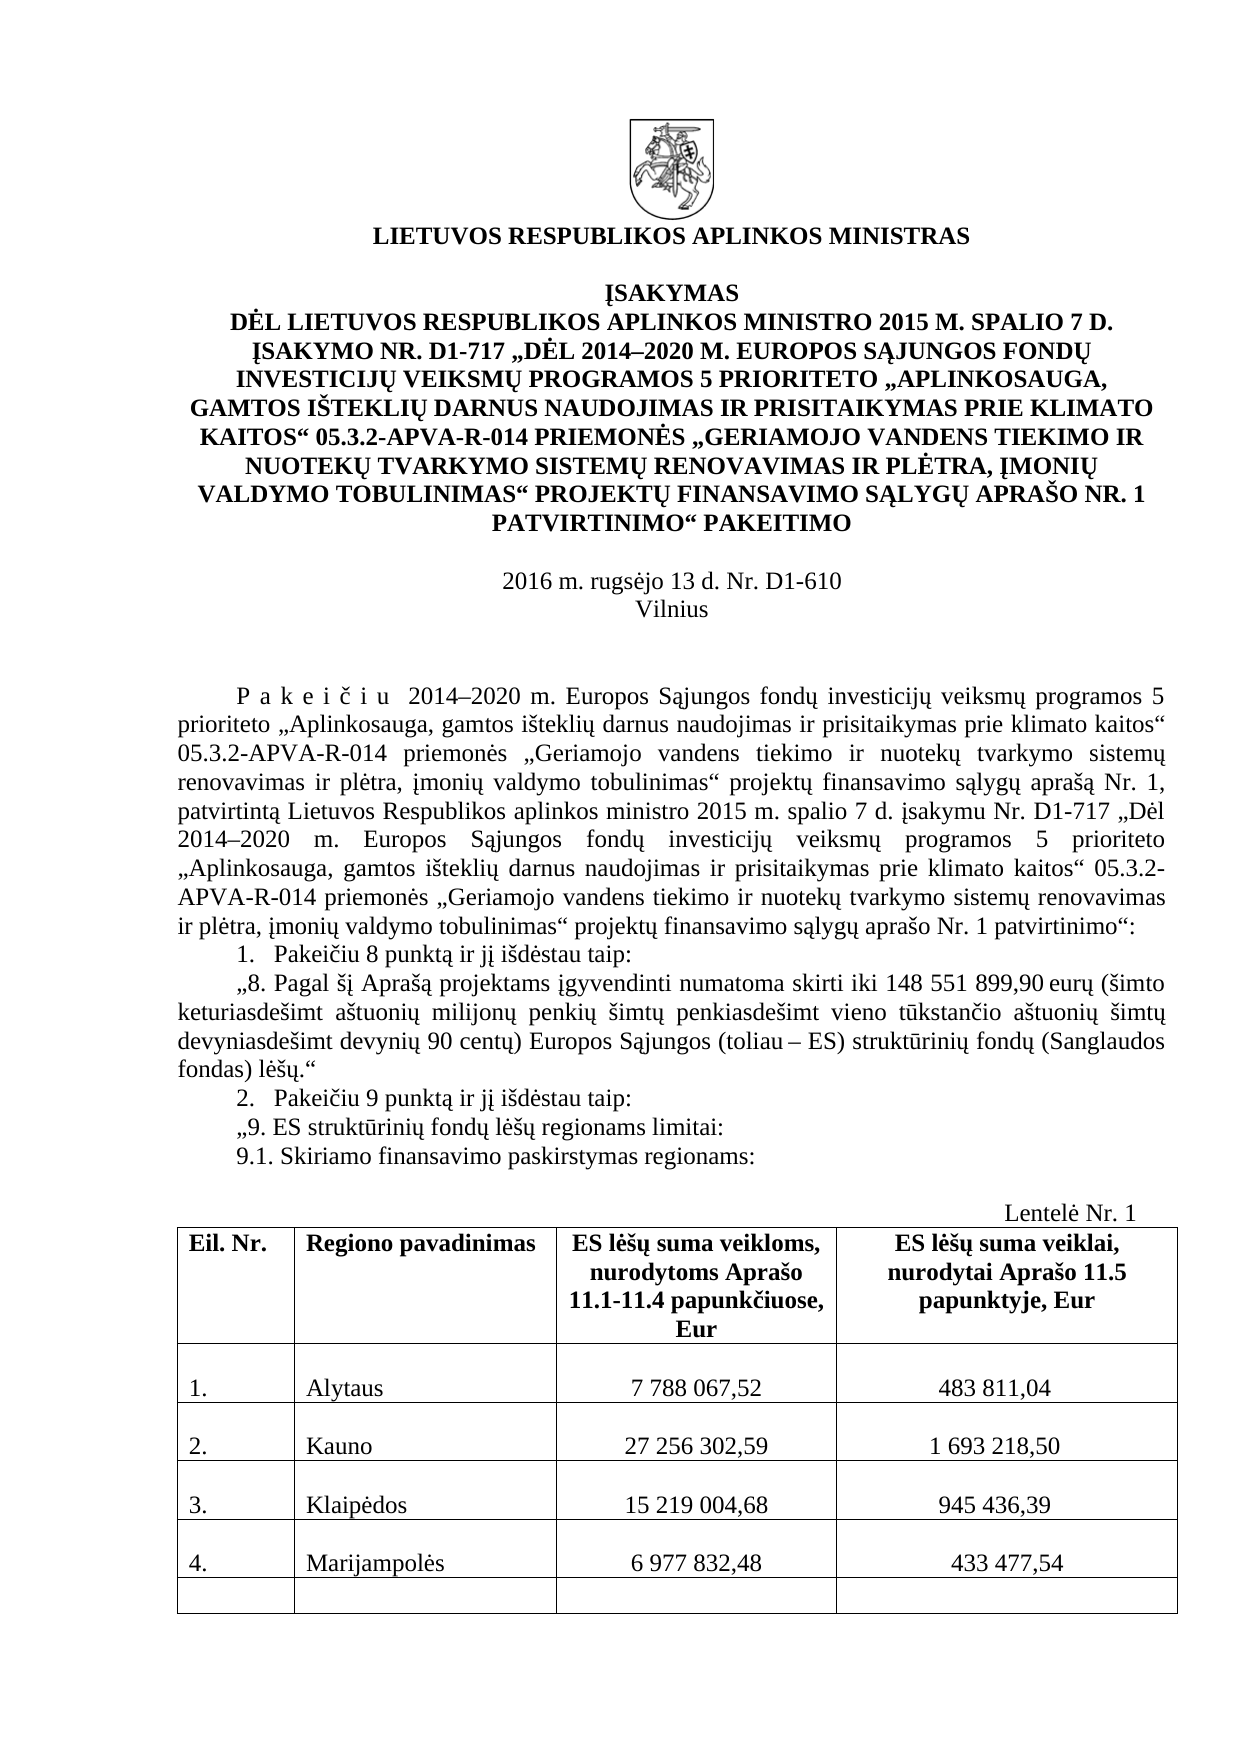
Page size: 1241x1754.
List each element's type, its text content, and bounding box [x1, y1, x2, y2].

table_cell 4. [178, 1520, 294, 1577]
table_cell 1 693 218,50 [837, 1403, 1177, 1460]
text 2. Pakeičiu 9 punktą ir jį išdėstau taip: [236, 1083, 1166, 1112]
table_cell Alytaus [295, 1344, 556, 1402]
text LIETUVOS RESPUBLIKOS APLINKOS MINISTRAS [177, 221, 1166, 249]
table_header Regiono pavadinimas [295, 1228, 556, 1343]
table_cell Kauno [295, 1403, 556, 1460]
table_cell 1. [178, 1344, 294, 1402]
table_cell 15 219 004,68 [557, 1461, 836, 1519]
text 9.1. Skiriamo finansavimo paskirstymas regionams: [177, 1141, 1166, 1169]
text Lentelė Nr. 1 [177, 1198, 1166, 1227]
table_cell 2. [178, 1403, 294, 1460]
text 1. Pakeičiu 8 punktą ir jį išdėstau taip: [236, 939, 1166, 968]
table_cell 27 256 302,59 [557, 1403, 836, 1460]
text ĮSAKYMAS [177, 278, 1166, 307]
text P a k e i č i u 2014–2020 m. Europos Sąjungos fondų investicijų veiksmų programos 5 prioriteto „Aplinkosauga, gamtos išteklių darnus naudojimas ir prisitaikymas prie klimato kaitos“ 05.3.2-APVA-R-014 priemonės „Geriamojo vandens tiekimo ir nuotekų tvarkymo sistemų renovavimas ir plėtra, įmonių valdymo tobulinimas“ projektų finansavimo sąlygų aprašą Nr. 1, patvirtintą Lietuvos Respublikos aplinkos ministro 2015 m. spalio 7 d. įsakymu Nr. D1-717 „Dėl 2014–2020 m. Europos Sąjungos fondų investicijų veiksmų programos 5 prioriteto „Aplinkosauga, gamtos išteklių darnus naudojimas ir prisitaikymas prie klimato kaitos“ 05.3.2-APVA-R-014 priemonės „Geriamojo vandens tiekimo ir nuotekų tvarkymo sistemų renovavimas ir plėtra, įmonių valdymo tobulinimas“ projektų finansavimo sąlygų aprašo Nr. 1 patvirtinimo“: [177, 681, 1166, 939]
table_cell [837, 1578, 1177, 1613]
table_cell 6 977 832,48 [557, 1520, 836, 1577]
text DĖL LIETUVOS RESPUBLIKOS APLINKOS MINISTRO 2015 M. SPALIO 7 D. ĮSAKYMO NR. D1-717 „DĖL 2014–2020 M. EUROPOS SĄJUNGOS FONDŲ INVESTICIJŲ VEIKSMŲ PROGRAMOS 5 PRIORITETO „APLINKOSAUGA, GAMTOS IŠTEKLIŲ DARNUS NAUDOJIMAS IR PRISITAIKYMAS PRIE KLIMATO KAITOS“ 05.3.2-APVA-R-014 PRIEMONĖS „GERIAMOJO VANDENS TIEKIMO IR NUOTEKŲ TVARKYMO SISTEMŲ RENOVAVIMAS IR PLĖTRA, ĮMONIŲ VALDYMO TOBULINIMAS“ PROJEKTŲ FINANSAVIMO SĄLYGŲ APRAŠO NR. 1 PATVIRTINIMO“ PAKEITIMO [177, 307, 1166, 537]
text Vilnius [177, 594, 1166, 623]
table_cell 433 477,54 [837, 1520, 1177, 1577]
table_cell 945 436,39 [837, 1461, 1177, 1519]
table_header ES lėšų suma veiklai, nurodytai Aprašo 11.5 papunktyje, Eur [837, 1228, 1177, 1343]
table_cell Marijampolės [295, 1520, 556, 1577]
table_cell [557, 1578, 836, 1613]
table_cell [295, 1578, 556, 1613]
text „8. Pagal šį Aprašą projektams įgyvendinti numatoma skirti iki 148 551 899,90 eurų (šimto keturiasdešimt aštuonių milijonų penkių šimtų penkiasdešimt vieno tūkstančio aštuonių šimtų devyniasdešimt devynių 90 centų) Europos Sąjungos (toliau – ES) struktūrinių fondų (Sanglaudos fondas) lėšų.“ [177, 968, 1166, 1083]
table_header ES lėšų suma veikloms, nurodytoms Aprašo 11.1-11.4 papunkčiuose, Eur [557, 1228, 836, 1343]
text 2016 m. rugsėjo 13 d. Nr. D1-610 [177, 566, 1166, 594]
table_header Eil. Nr. [178, 1228, 294, 1343]
text „9. ES struktūrinių fondų lėšų regionams limitai: [177, 1112, 1166, 1141]
table_cell 3. [178, 1461, 294, 1519]
table_cell [178, 1578, 294, 1613]
table_cell 483 811,04 [837, 1344, 1177, 1402]
table_cell 7 788 067,52 [557, 1344, 836, 1402]
table_cell Klaipėdos [295, 1461, 556, 1519]
